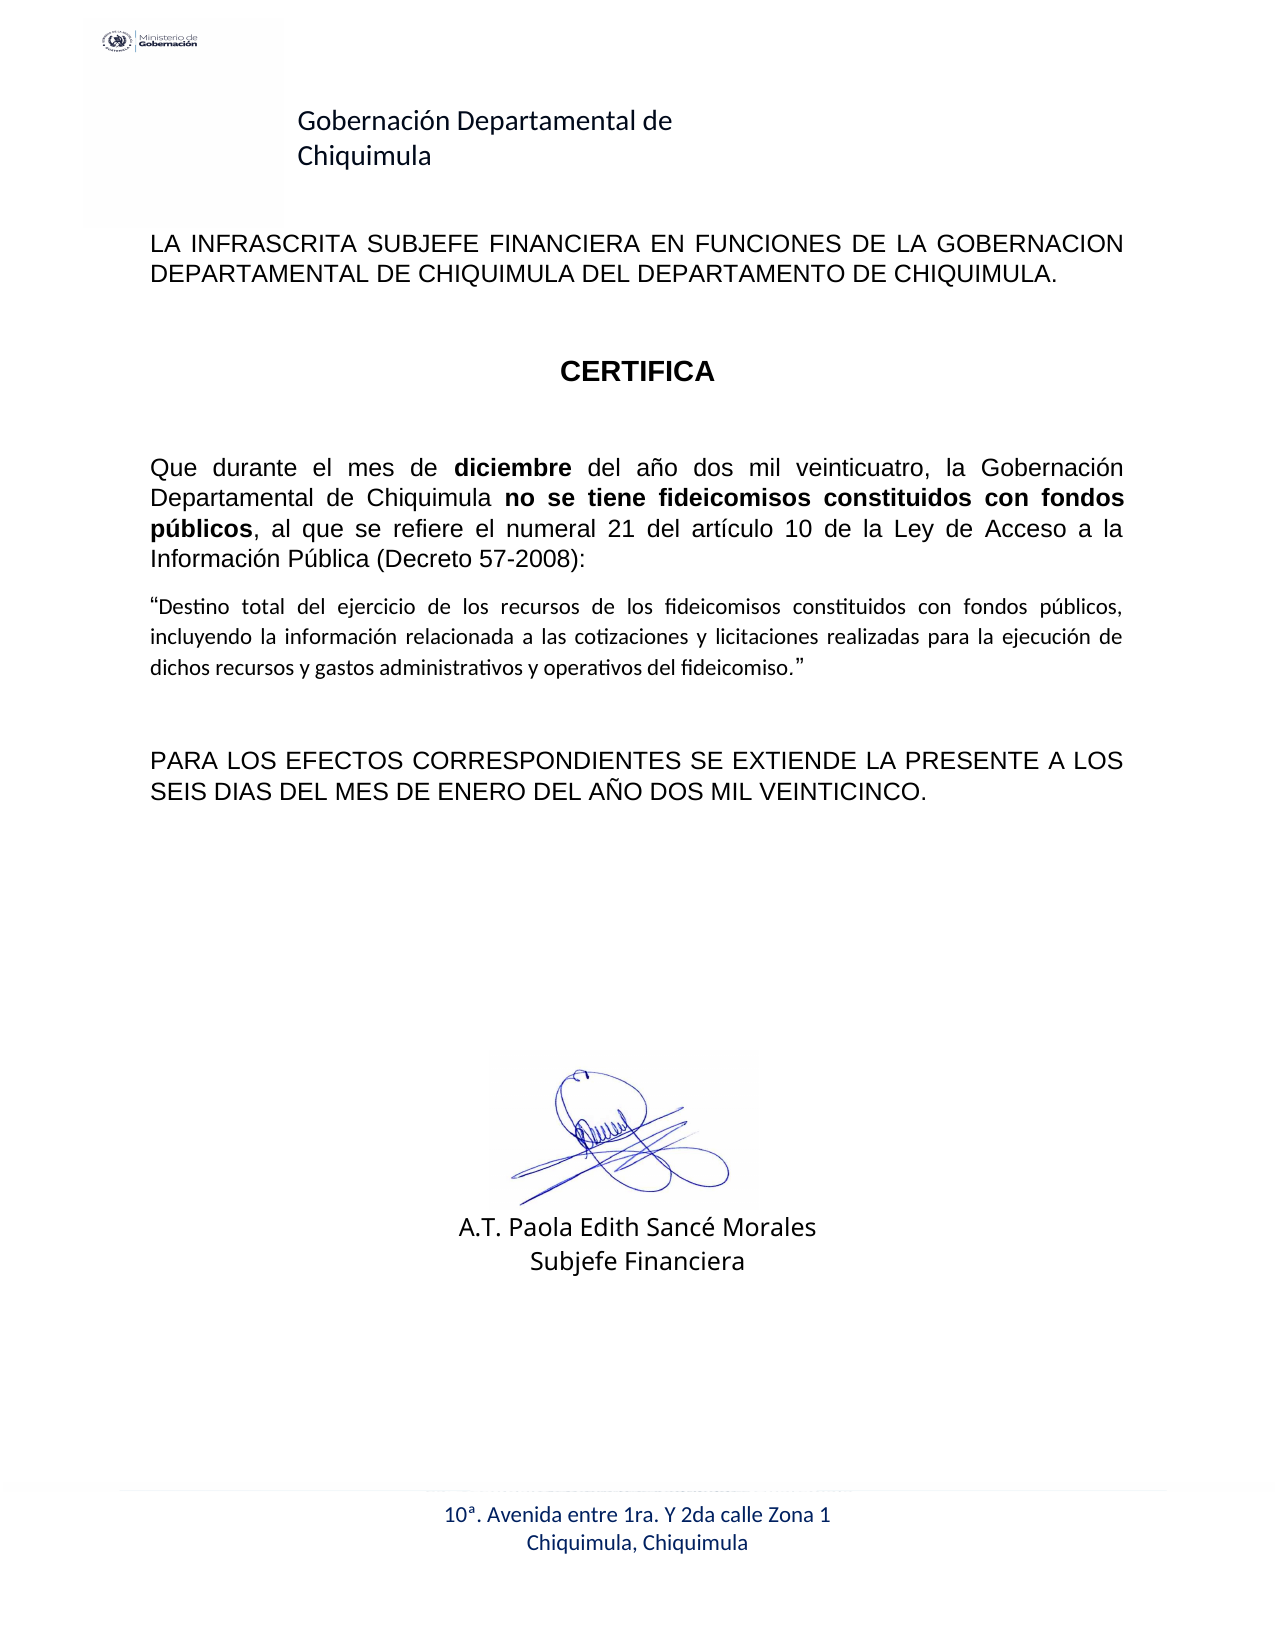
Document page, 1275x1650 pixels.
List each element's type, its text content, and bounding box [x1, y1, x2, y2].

text A.T. Paola Edith Sancé Morales [150, 1058, 1125, 1243]
text CERTIFICA [150, 354, 1125, 387]
text Que durante el mes de diciembre del año dos mil veinticuatro, la Gobernación Departamental de Chiquimula no se tiene fideicomisos constituidos con fondos públicos, al que se refiere el numeral 21 del artículo 10 de la Ley de Acceso a la Información Pública (Decreto 57-2008): [150, 453, 1125, 573]
text PARA LOS EFECTOS CORRESPONDIENTES SE EXTIENDE LA PRESENTE A LOS SEIS DIAS DEL MES DE ENERO DEL AÑO DOS MIL VEINTICINCO. [150, 746, 1125, 806]
text Subjefe Financiera [150, 1243, 1125, 1277]
text “Destino total del ejercicio de los recursos de los fideicomisos constituidos con fondos públicos, incluyendo la información relacionada a las cotizaciones y licitaciones realizadas para la ejecución de dichos recursos y gastos administrativos y operativos del fideicomiso.” [150, 591, 1125, 681]
text LA INFRASCRITA SUBJEFE FINANCIERA EN FUNCIONES DE LA GOBERNACION DEPARTAMENTAL DE CHIQUIMULA DEL DEPARTAMENTO DE CHIQUIMULA. [150, 229, 1125, 288]
